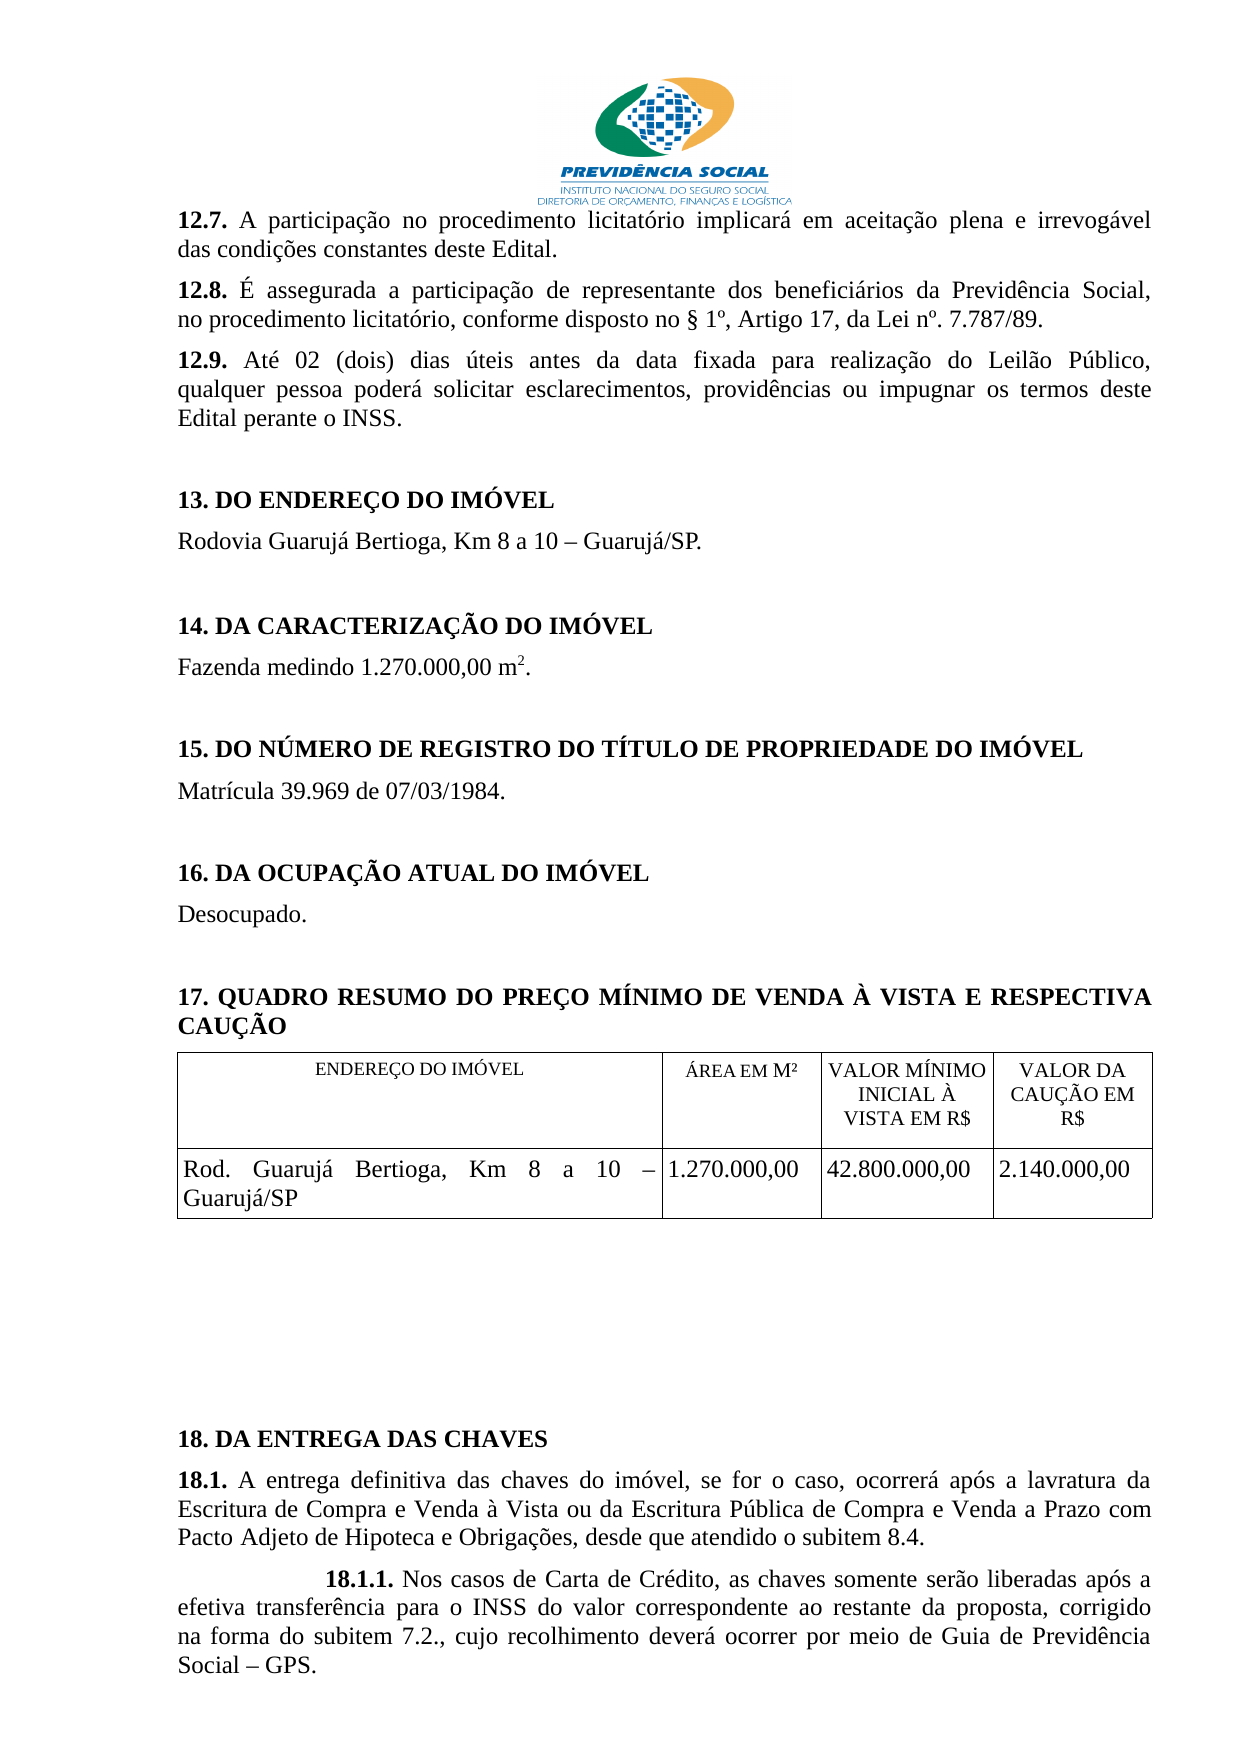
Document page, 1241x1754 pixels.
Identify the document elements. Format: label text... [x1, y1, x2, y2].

text 15. DO NÚMERO DE REGISTRO DO TÍTULO DE PROPRIEDADE DO IMÓVEL [177, 734, 1152, 763]
text 18. DA ENTREGA DAS CHAVES [177, 1424, 1152, 1452]
table_cell 2.140.000,00 [994, 1149, 1152, 1217]
text 18.1. A entrega definitiva das chaves do imóvel, se for o caso, ocorrerá após a lavratura da Escritura de Compra e Venda à Vista ou da Escritura Pública de Compra e Venda a Prazo com Pacto Adjeto de Hipoteca e Obrigações, desde que atendido o subitem 8.4. [177, 1465, 1152, 1551]
table_header VALOR MÍNIMO INICIAL À VISTA EM R$ [822, 1053, 993, 1148]
table_cell 1.270.000,00 [663, 1149, 821, 1217]
text Matrícula 39.969 de 07/03/1984. [177, 776, 1152, 804]
text Fazenda medindo 1.270.000,00 m2. [177, 652, 1152, 681]
table_cell Rod. Guarujá Bertioga, Km 8 a 10 – Guarujá/SP [178, 1149, 662, 1217]
text Desocupado. [177, 899, 1152, 928]
text 12.8. É assegurada a participação de representante dos beneficiários da Previdência Social, no procedimento licitatório, conforme disposto no § 1º, Artigo 17, da Lei nº. 7.787/89. [177, 275, 1152, 333]
text 12.7. A participação no procedimento licitatório implicará em aceitação plena e irrevogável das condições constantes deste Edital. [177, 205, 1152, 263]
text 12.9. Até 02 (dois) dias úteis antes da data fixada para realização do Leilão Público, qualquer pessoa poderá solicitar esclarecimentos, providências ou impugnar os termos deste Edital perante o INSS. [177, 345, 1152, 431]
table_header VALOR DA CAUÇÃO EM R$ [994, 1053, 1152, 1148]
text 16. DA OCUPAÇÃO ATUAL DO IMÓVEL [177, 858, 1152, 887]
text 13. DO ENDEREÇO DO IMÓVEL [177, 485, 1152, 514]
table_header ÁREA EM M² [663, 1053, 821, 1148]
text 14. DA CARACTERIZAÇÃO DO IMÓVEL [177, 611, 1152, 639]
text 18.1.1. Nos casos de Carta de Crédito, as chaves somente serão liberadas após a efetiva transferência para o INSS do valor correspondente ao restante da proposta, corrigido na forma do subitem 7.2., cujo recolhimento deverá ocorrer por meio de Guia de Previdência Social – GPS. [177, 1564, 1152, 1679]
text 17. QUADRO RESUMO DO PREÇO MÍNIMO DE VENDA À VISTA E RESPECTIVA CAUÇÃO [177, 982, 1152, 1039]
picture [537, 75, 792, 206]
table_cell 42.800.000,00 [822, 1149, 993, 1217]
text Rodovia Guarujá Bertioga, Km 8 a 10 – Guarujá/SP. [177, 526, 1166, 555]
table_header ENDEREÇO DO IMÓVEL [178, 1053, 662, 1148]
